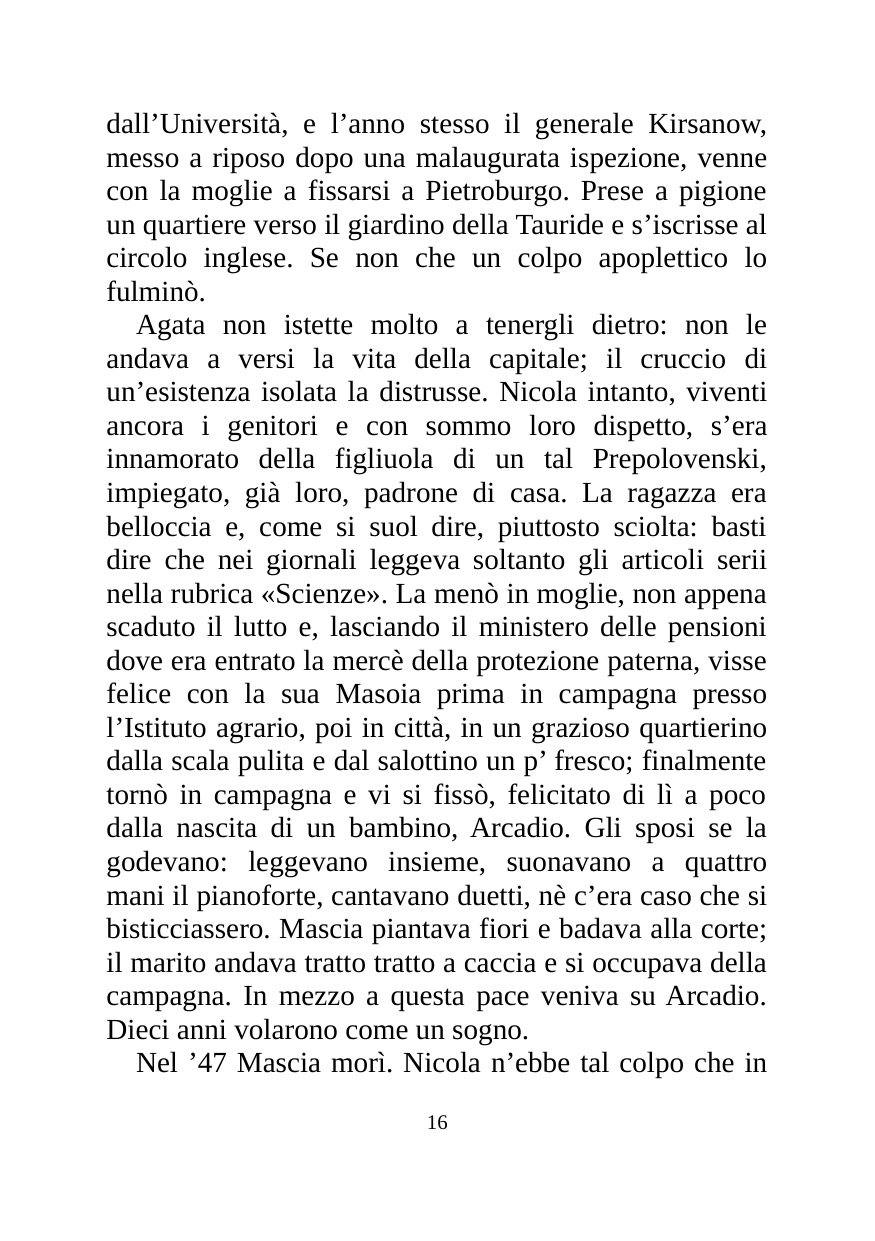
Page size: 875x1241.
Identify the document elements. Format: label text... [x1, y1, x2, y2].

text dall’Università, e l’anno stesso il generale Kirsanow, messo a riposo dopo una malaugurata ispezione, venne con la moglie a fissarsi a Pietroburgo. Prese a pigione un quartiere verso il giardino della Tauride e s’iscrisse al circolo inglese. Se non che un colpo apoplettico lo fulminò. [106, 106, 768, 307]
text Agata non istette molto a tenergli dietro: non le andava a versi la vita della capitale; il cruccio di un’esistenza isolata la distrusse. Nicola intanto, viventi ancora i genitori e con sommo loro dispetto, s’era innamorato della figliuola di un tal Prepolovenski, impiegato, già loro, padrone di casa. La ragazza era belloccia e, come si suol dire, piuttosto sciolta: basti dire che nei giornali leggeva soltanto gli articoli serii nella rubrica «Scienze». La menò in moglie, non appena scaduto il lutto e, lasciando il ministero delle pensioni dove era entrato la mercè della protezione paterna, visse felice con la sua Masoia prima in campagna presso l’Istituto agrario, poi in città, in un grazioso quartierino dalla scala pulita e dal salottino un p’ fresco; finalmente tornò in campagna e vi si fissò, felicitato di lì a poco dalla nascita di un bambino, Arcadio. Gli sposi se la godevano: leggevano insieme, suonavano a quattro mani il pianoforte, cantavano duetti, nè c’era caso che si bisticciassero. Mascia piantava fiori e badava alla corte; il marito andava tratto tratto a caccia e si occupava della campagna. In mezzo a questa pace veniva su Arcadio. Dieci anni volarono come un sogno. [106, 307, 768, 1045]
text Nel ’47 Mascia morì. Nicola n’ebbe tal colpo che in [106, 1045, 768, 1079]
